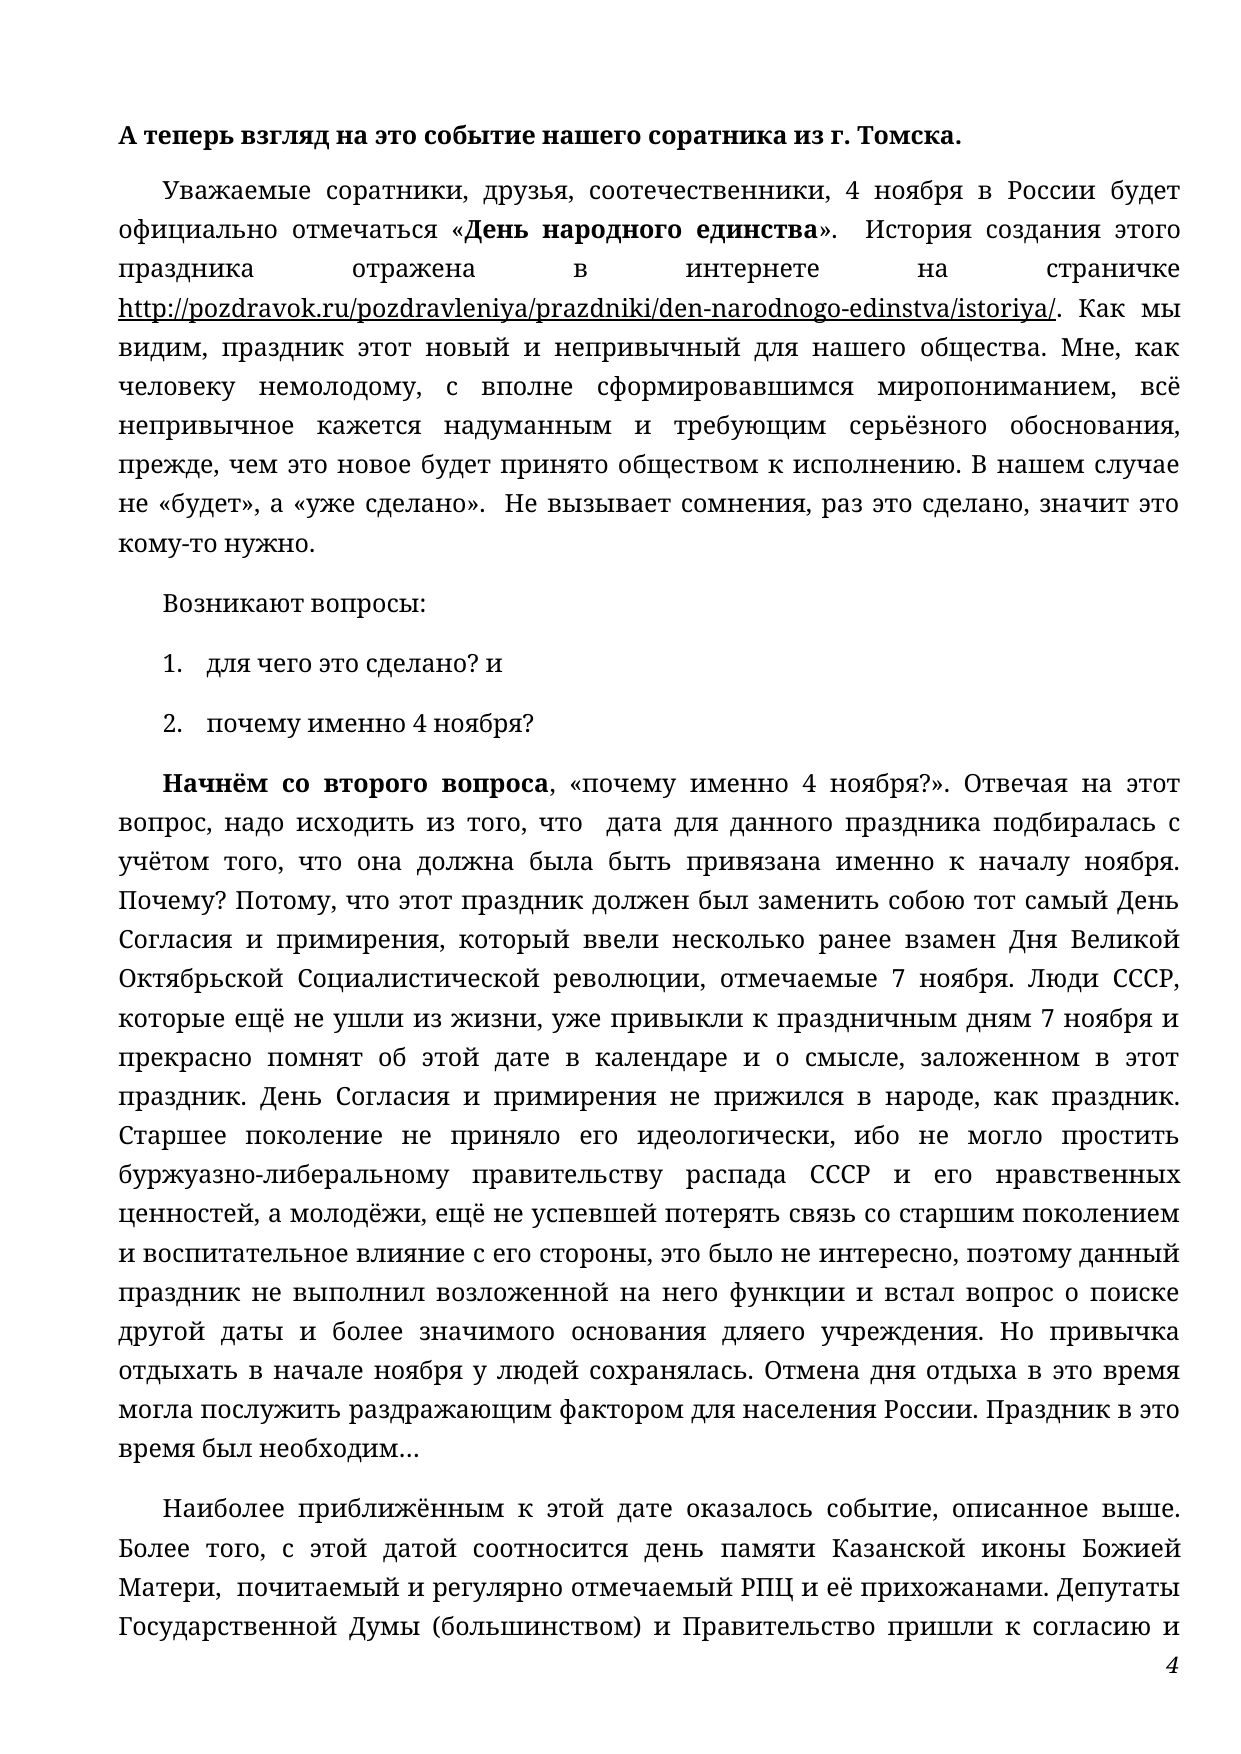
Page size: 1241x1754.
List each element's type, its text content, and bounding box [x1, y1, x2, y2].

text Уважаемые соратники, друзья, соотечественники, 4 ноября в России будет официально отмечаться «День народного единства». История создания этого праздника отражена в интернете на страничке http://pozdravok.ru/pozdravleniya/prazdniki/den-narodnogo-edinstva/istoriya/. Как мы видим, праздник этот новый и непривычный для нашего общества. Мне, как человеку немолодому, с вполне сформировавшимся миропониманием, всё непривычное кажется надуманным и требующим серьёзного обоснования, прежде, чем это новое будет принято обществом к исполнению. В нашем случае не «будет», а «уже сделано». Не вызывает сомнения, раз это сделано, значит это кому-то нужно. [118, 173, 1181, 559]
list для чего это сделано? и [162, 645, 1181, 679]
text А теперь взгляд на это событие нашего соратника из г. Томска. [118, 118, 1181, 152]
list почему именно 4 ноября? [162, 705, 1181, 739]
text Начнём со второго вопроса, «почему именно 4 ноября?». Отвечая на этот вопрос, надо исходить из того, что дата для данного праздника подбиралась с учётом того, что она должна была быть привязана именно к началу ноября. Почему? Потому, что этот праздник должен был заменить собою тот самый День Согласия и примирения, который ввели несколько ранее взамен Дня Великой Октябрьской Социалистической революции, отмечаемые 7 ноября. Люди СССР, которые ещё не ушли из жизни, уже привыкли к праздничным дням 7 ноября и прекрасно помнят об этой дате в календаре и о смысле, заложенном в этот праздник. День Согласия и примирения не прижился в народе, как праздник. Старшее поколение не приняло его идеологически, ибо не могло простить буржуазно-либеральному правительству распада СССР и его нравственных ценностей, а молодёжи, ещё не успевшей потерять связь со старшим поколением и воспитательное влияние с его стороны, это было не интересно, поэтому данный праздник не выполнил возложенной на него функции и встал вопрос о поиске другой даты и более значимого основания дляего учреждения. Но привычка отдыхать в начале ноября у людей сохранялась. Отмена дня отдыха в это время могла послужить раздражающим фактором для населения России. Праздник в это время был необходим… [118, 765, 1181, 1465]
text Возникают вопросы: [118, 585, 1181, 619]
text Наиболее приближённым к этой дате оказалось событие, описанное выше. Более того, с этой датой соотносится день памяти Казанской иконы Божией Матери, почитаемый и регулярно отмечаемый РПЦ и её прихожанами. Депутаты Государственной Думы (большинством) и Правительство пришли к согласию и [118, 1491, 1181, 1643]
